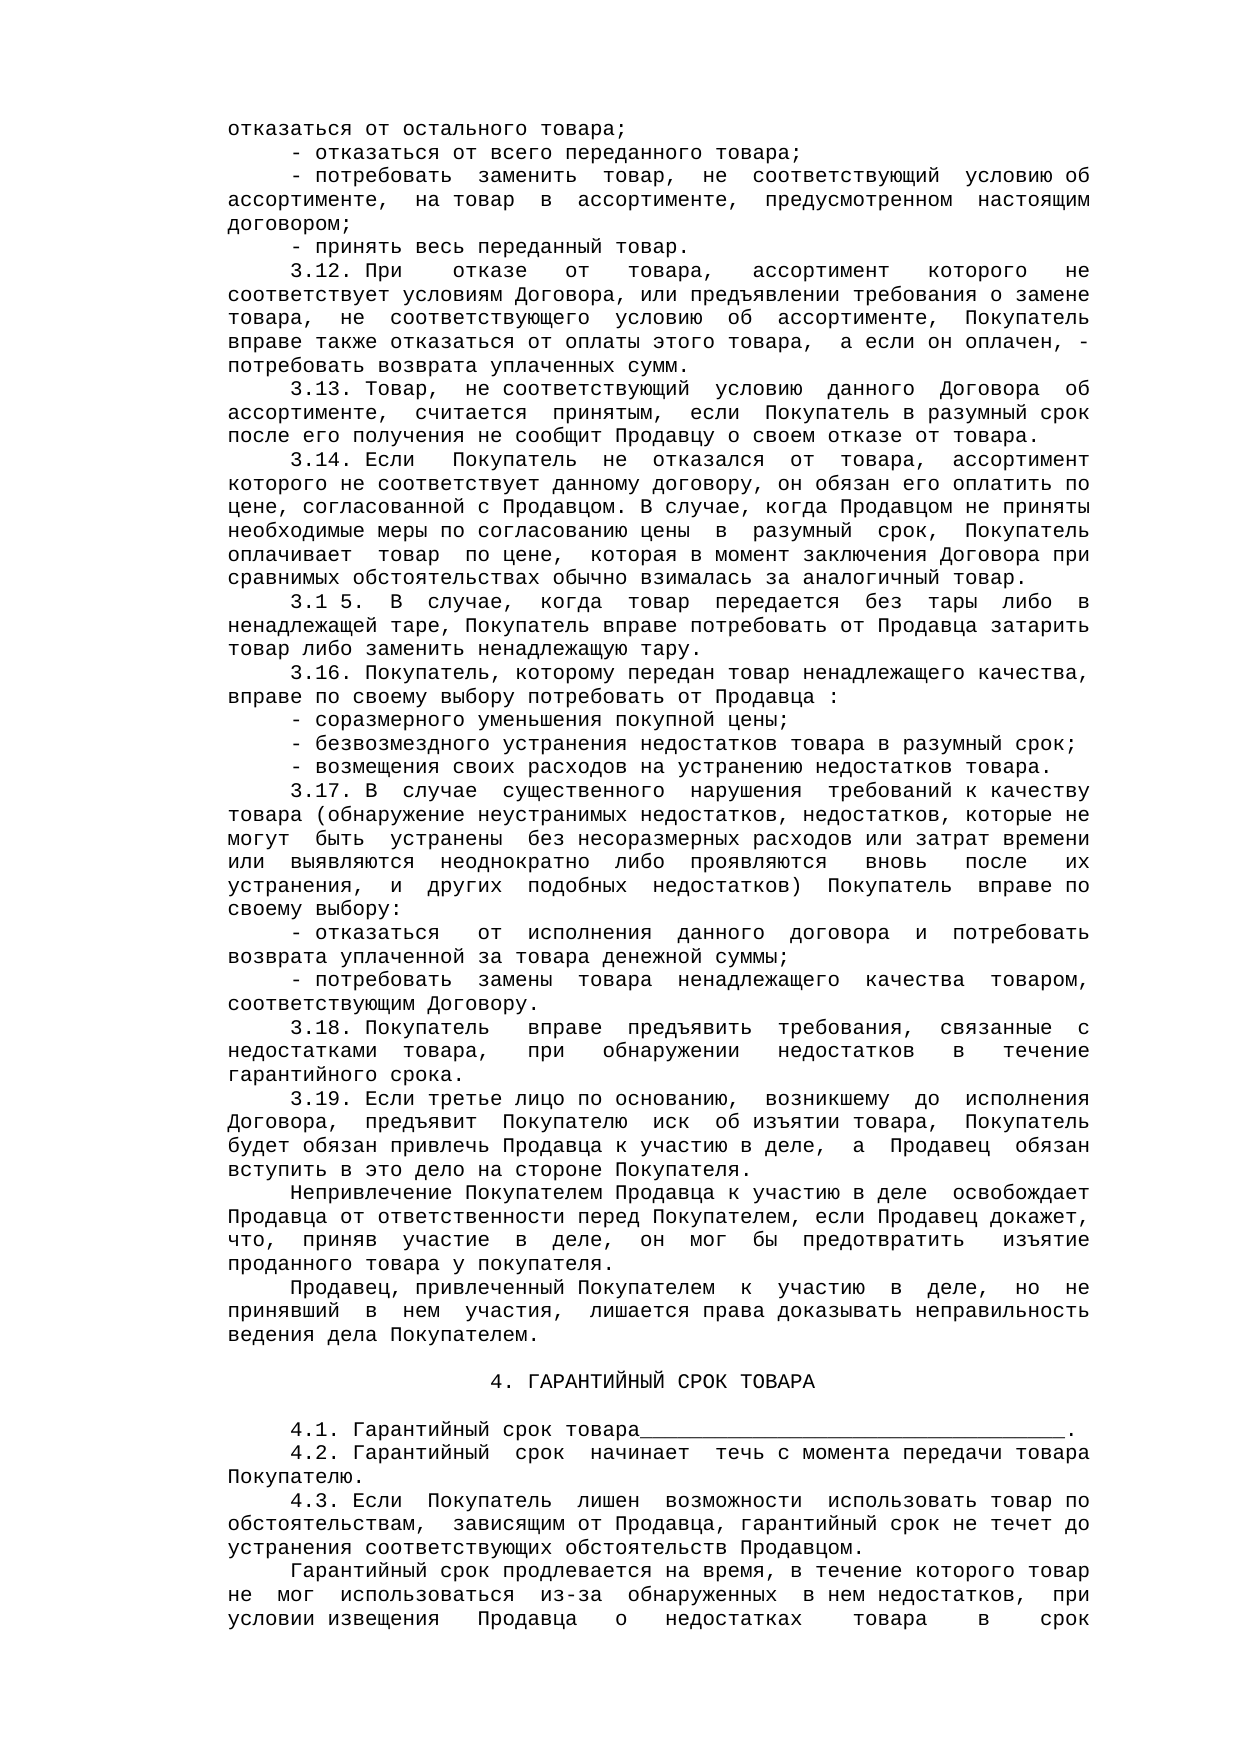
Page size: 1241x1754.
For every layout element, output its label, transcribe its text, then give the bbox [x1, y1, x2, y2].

text - отказаться от исполнения данного договора и потребовать [177, 922, 1152, 946]
text необходимые меры по согласованию цены в разумный срок, Покупатель [177, 520, 1152, 544]
text - возмещения своих расходов на устранению недостатков товара. [177, 757, 1152, 780]
text Договора, предъявит Покупателю иск об изъятии товара, Покупатель [177, 1111, 1152, 1135]
text 3.1 5. В случае, когда товар передается без тары либо в [177, 591, 1152, 615]
text ненадлежащей таре, Покупатель вправе потребовать от Продавца затарить [177, 615, 1152, 638]
text которого не соответствует данному договору, он обязан его оплатить по [177, 473, 1152, 496]
text своему выбору: [177, 898, 1152, 922]
text товар либо заменить ненадлежащую тару. [177, 638, 1152, 662]
text Продавца от ответственности перед Покупателем, если Продавец докажет, [177, 1206, 1152, 1229]
text Покупателю. [177, 1466, 1152, 1489]
text обстоятельствам, зависящим от Продавца, гарантийный срок не течет до [177, 1513, 1152, 1537]
text 4. ГАРАНТИЙНЫЙ СРОК ТОВАРА [177, 1371, 1152, 1395]
text ведения дела Покупателем. [177, 1324, 1152, 1348]
text вправе также отказаться от оплаты этого товара, а если он оплачен, - [177, 331, 1152, 354]
text не мог использоваться из-за обнаруженных в нем недостатков, при [177, 1584, 1152, 1608]
text 4.1. Гарантийный срок товара__________________________________. [177, 1419, 1152, 1442]
text 3.13. Товар, не соответствующий условию данного Договора об [177, 378, 1152, 402]
text после его получения не сообщит Продавцу о своем отказе от товара. [177, 426, 1152, 449]
text что, приняв участие в деле, он мог бы предотвратить изъятие [177, 1229, 1152, 1253]
text принявший в нем участия, лишается права доказывать неправильность [177, 1300, 1152, 1324]
text Непривлечение Покупателем Продавца к участию в деле освобождает [177, 1182, 1152, 1206]
text соответствующим Договору. [177, 993, 1152, 1017]
text товара (обнаружение неустранимых недостатков, недостатков, которые не [177, 804, 1152, 827]
text 3.18. Покупатель вправе предъявить требования, связанные с [177, 1017, 1152, 1040]
text оплачивает товар по цене, которая в момент заключения Договора при [177, 544, 1152, 567]
text устранения, и других подобных недостатков) Покупатель вправе по [177, 875, 1152, 898]
text ассортименте, считается принятым, если Покупатель в разумный срок [177, 402, 1152, 426]
text 3.12. При отказе от товара, ассортимент которого не [177, 260, 1152, 284]
text договором; [177, 213, 1152, 236]
text - безвозмездного устранения недостатков товара в разумный срок; [177, 733, 1152, 757]
text возврата уплаченной за товара денежной суммы; [177, 946, 1152, 969]
text 3.16. Покупатель, которому передан товар ненадлежащего качества, [177, 662, 1152, 686]
text сравнимых обстоятельствах обычно взималась за аналогичный товар. [177, 567, 1152, 591]
text гарантийного срока. [177, 1064, 1152, 1088]
text 3.14. Если Покупатель не отказался от товара, ассортимент [177, 449, 1152, 473]
text или выявляются неоднократно либо проявляются вновь после их [177, 851, 1152, 875]
text условии извещения Продавца о недостатках товара в срок [177, 1608, 1152, 1631]
text - соразмерного уменьшения покупной цены; [177, 709, 1152, 733]
text вправе по своему выбору потребовать от Продавца : [177, 686, 1152, 709]
text - потребовать заменить товар, не соответствующий условию об [177, 165, 1152, 189]
text 3.19. Если третье лицо по основанию, возникшему до исполнения [177, 1088, 1152, 1111]
text могут быть устранены без несоразмерных расходов или затрат времени [177, 827, 1152, 851]
text товара, не соответствующего условию об ассортименте, Покупатель [177, 307, 1152, 331]
text - потребовать замены товара ненадлежащего качества товаром, [177, 969, 1152, 993]
text 4.2. Гарантийный срок начинает течь с момента передачи товара [177, 1442, 1152, 1466]
text потребовать возврата уплаченных сумм. [177, 354, 1152, 378]
text Гарантийный срок продлевается на время, в течение которого товар [177, 1561, 1152, 1584]
text вступить в это дело на стороне Покупателя. [177, 1158, 1152, 1182]
text - принять весь переданный товар. [177, 236, 1152, 260]
text Продавец, привлеченный Покупателем к участию в деле, но не [177, 1277, 1152, 1300]
text 4.3. Если Покупатель лишен возможности использовать товар по [177, 1489, 1152, 1513]
text недостатками товара, при обнаружении недостатков в течение [177, 1040, 1152, 1064]
text проданного товара у покупателя. [177, 1253, 1152, 1277]
text устранения соответствующих обстоятельств Продавцом. [177, 1537, 1152, 1561]
text отказаться от остального товара; [177, 118, 1152, 142]
text будет обязан привлечь Продавца к участию в деле, а Продавец обязан [177, 1135, 1152, 1158]
text соответствует условиям Договора, или предъявлении требования о замене [177, 284, 1152, 307]
text - отказаться от всего переданного товара; [177, 142, 1152, 165]
text цене, согласованной с Продавцом. В случае, когда Продавцом не приняты [177, 496, 1152, 520]
text 3.17. В случае существенного нарушения требований к качеству [177, 780, 1152, 804]
text ассортименте, на товар в ассортименте, предусмотренном настоящим [177, 189, 1152, 213]
